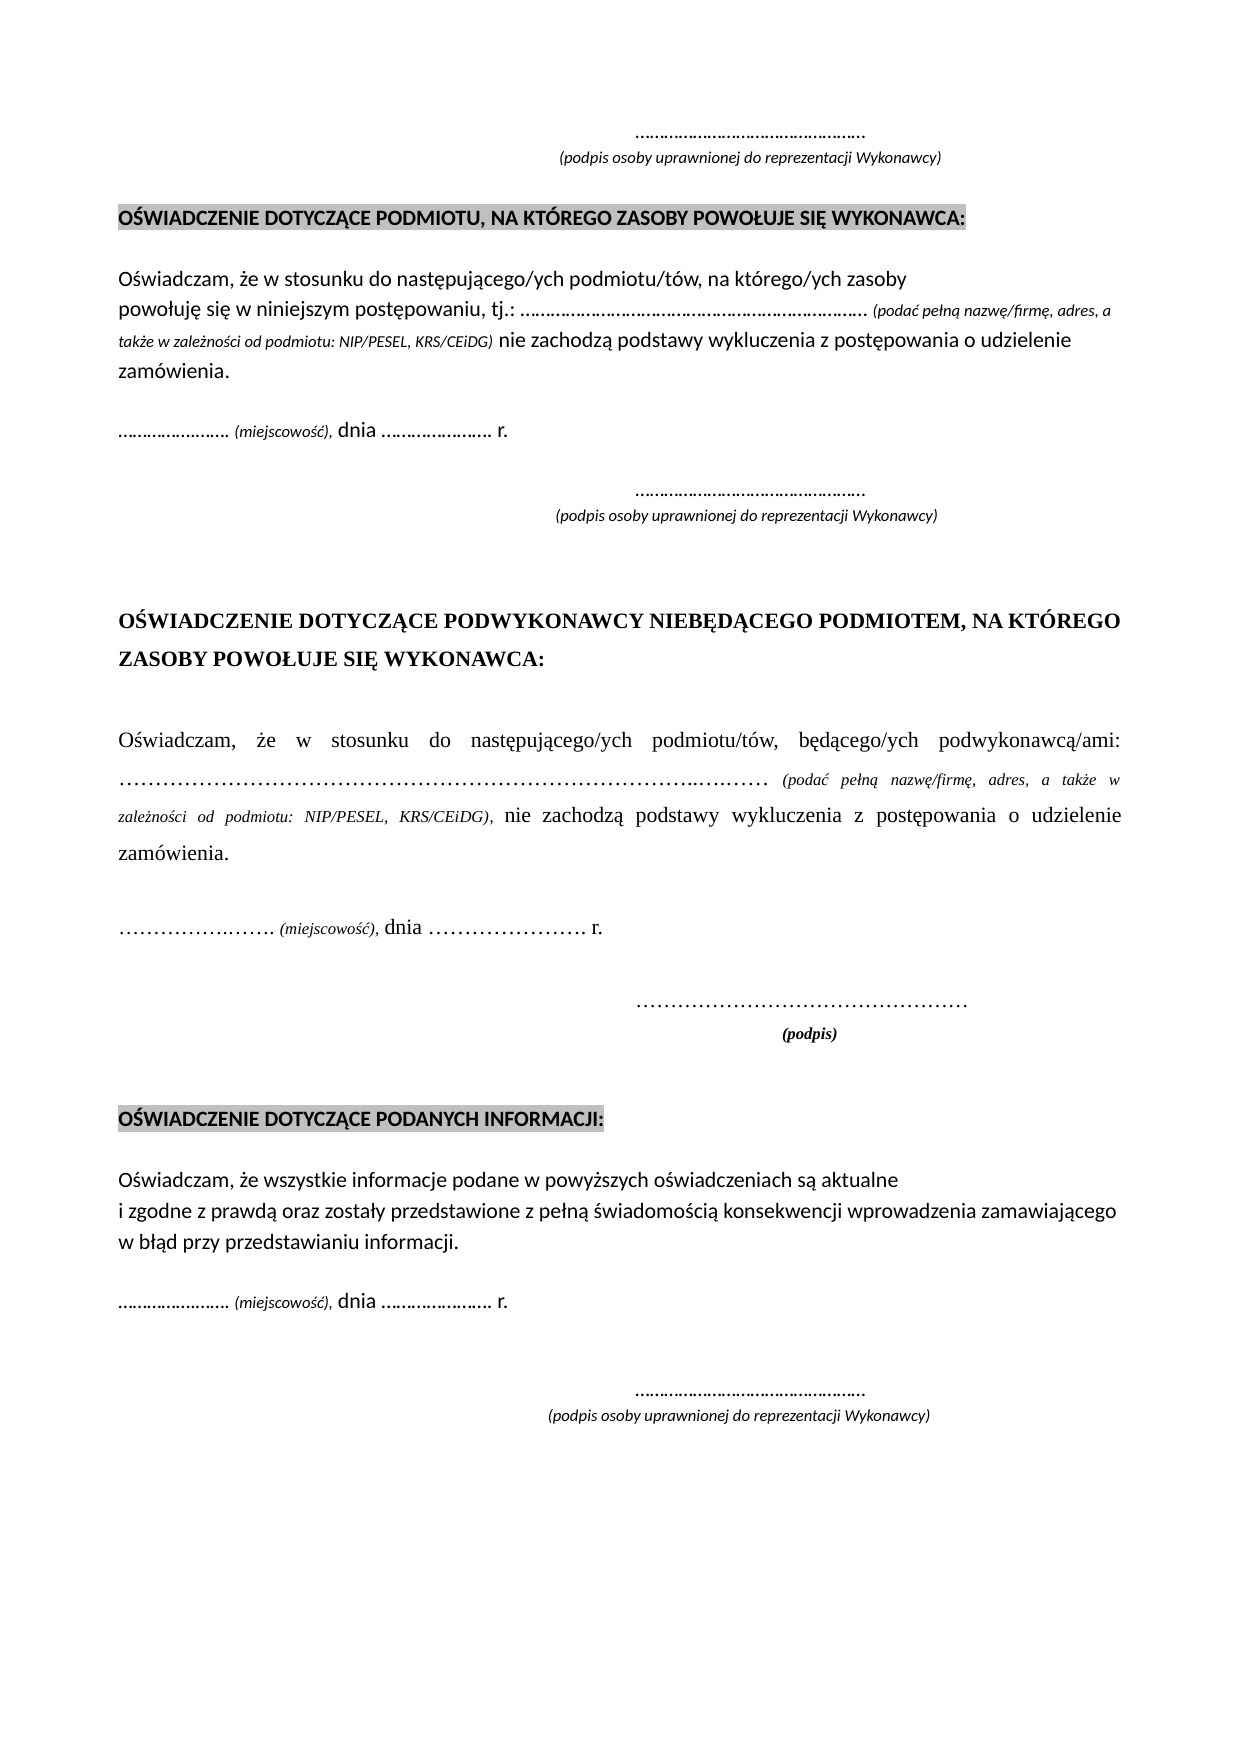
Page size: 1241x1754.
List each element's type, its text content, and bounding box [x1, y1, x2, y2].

text (podpis osoby uprawnionej do reprezentacji Wykonawcy) [118, 1406, 1122, 1426]
text OŚWIADCZENIE DOTYCZĄCE PODWYKONAWCY NIEBĘDĄCEGO PODMIOTEM, NA KTÓREGO ZASOBY POWOŁUJE SIĘ WYKONAWCA: [118, 608, 1122, 671]
text ………………………………………… [118, 1377, 1122, 1402]
text (podpis osoby uprawnionej do reprezentacji Wykonawcy) [118, 506, 1122, 526]
text …………….……. (miejscowość), dnia …………………. r. [118, 1288, 1122, 1314]
text Oświadczam, że wszystkie informacje podane w powyższych oświadczeniach są aktualne i zgodne z prawdą oraz zostały przedstawione z pełną świadomością konsekwencji wprowadzenia zamawiającego w błąd przy przedstawianiu informacji. [118, 1167, 1122, 1254]
text ………………………………………… [118, 988, 1122, 1012]
text ………………………………………… [118, 476, 1122, 502]
text ………………………………………… [118, 118, 1122, 143]
text OŚWIADCZENIE DOTYCZĄCE PODMIOTU, NA KTÓREGO ZASOBY POWOŁUJE SIĘ WYKONAWCA: [118, 204, 1122, 230]
text …………….……. (miejscowość), dnia …………………. r. [118, 417, 1122, 443]
text …………….……. (miejscowość), dnia …………………. r. [118, 914, 1122, 939]
text OŚWIADCZENIE DOTYCZĄCE PODANYCH INFORMACJI: [118, 1105, 1122, 1132]
text Oświadczam, że w stosunku do następującego/ych podmiotu/tów, na którego/ych zasoby powołuję się w niniejszym postępowaniu, tj.: …………………………………………………………… (podać pełną nazwę/firmę, adres, a także w zależności od podmiotu: NIP/PESEL, KRS/CEiDG) nie zachodzą podstawy wykluczenia z postępowania o udzielenie zamówienia. [118, 265, 1122, 383]
text Oświadczam, że w stosunku do następującego/ych podmiotu/tów, będącego/ych podwykonawcą/ami: ……………………………………………………………………..….…… (podać pełną nazwę/firmę, adres, a także w zależności od podmiotu: NIP/PESEL, KRS/CEiDG), nie zachodzą podstawy wykluczenia z postępowania o udzielenie zamówienia. [118, 727, 1122, 865]
text (podpis osoby uprawnionej do reprezentacji Wykonawcy) [118, 147, 1122, 168]
text (podpis) [708, 1024, 1122, 1043]
